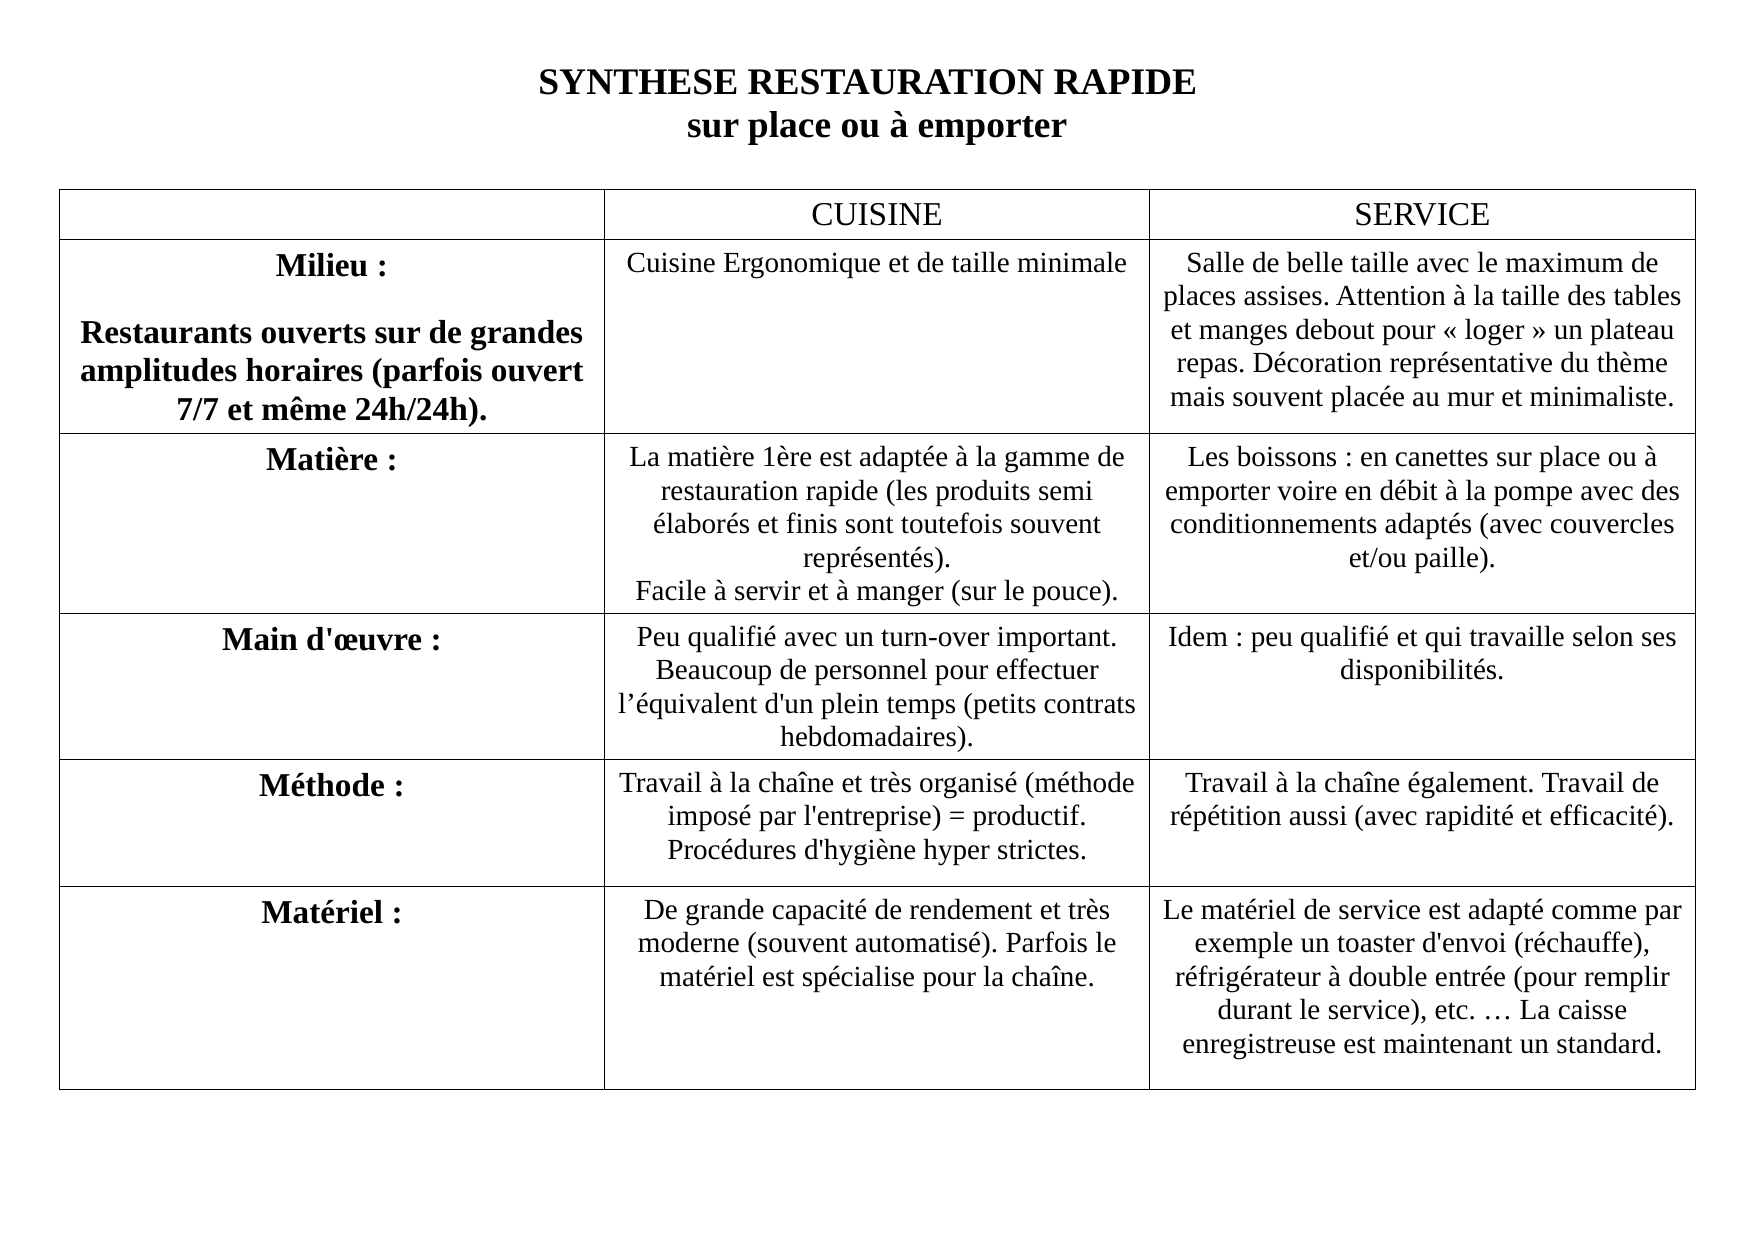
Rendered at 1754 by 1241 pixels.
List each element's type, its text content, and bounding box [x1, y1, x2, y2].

table_cell Travail à la chaîne également. Travail de répétition aussi (avec rapidité et efficacité). [1150, 760, 1695, 886]
table_cell Méthode : [60, 760, 604, 886]
table_cell La matière 1ère est adaptée à la gamme de restauration rapide (les produits semi élaborés et finis sont toutefois souvent représentés). Facile à servir et à manger (sur le pouce). [605, 434, 1149, 612]
table_cell Travail à la chaîne et très organisé (méthode imposé par l'entreprise) = productif. Procédures d'hygiène hyper strictes. [605, 760, 1149, 886]
table_cell Main d'œuvre : [60, 614, 604, 759]
table_header CUISINE [605, 190, 1149, 239]
text SYNTHESE RESTAURATION RAPIDE [59, 59, 1695, 102]
table_cell Matière : [60, 434, 604, 612]
table_header SERVICE [1150, 190, 1695, 239]
text sur place ou à emporter [59, 102, 1695, 145]
table_cell Milieu : Restaurants ouverts sur de grandes amplitudes horaires (parfois ouvert 7/7 et même 24h/24h). [60, 240, 604, 433]
table_cell Le matériel de service est adapté comme par exemple un toaster d'envoi (réchauffe), réfrigérateur à double entrée (pour remplir durant le service), etc. … La caisse enregistreuse est maintenant un standard. [1150, 887, 1695, 1089]
table_cell De grande capacité de rendement et très moderne (souvent automatisé). Parfois le matériel est spécialise pour la chaîne. [605, 887, 1149, 1089]
table_cell Idem : peu qualifié et qui travaille selon ses disponibilités. [1150, 614, 1695, 759]
table_cell Les boissons : en canettes sur place ou à emporter voire en débit à la pompe avec des conditionnements adaptés (avec couvercles et/ou paille). [1150, 434, 1695, 612]
table_cell Matériel : [60, 887, 604, 1089]
table_cell Cuisine Ergonomique et de taille minimale [605, 240, 1149, 433]
table_header [60, 190, 604, 239]
table_cell Peu qualifié avec un turn-over important. Beaucoup de personnel pour effectuer l’équivalent d'un plein temps (petits contrats hebdomadaires). [605, 614, 1149, 759]
table_cell Salle de belle taille avec le maximum de places assises. Attention à la taille des tables et manges debout pour « loger » un plateau repas. Décoration représentative du thème mais souvent placée au mur et minimaliste. [1150, 240, 1695, 433]
